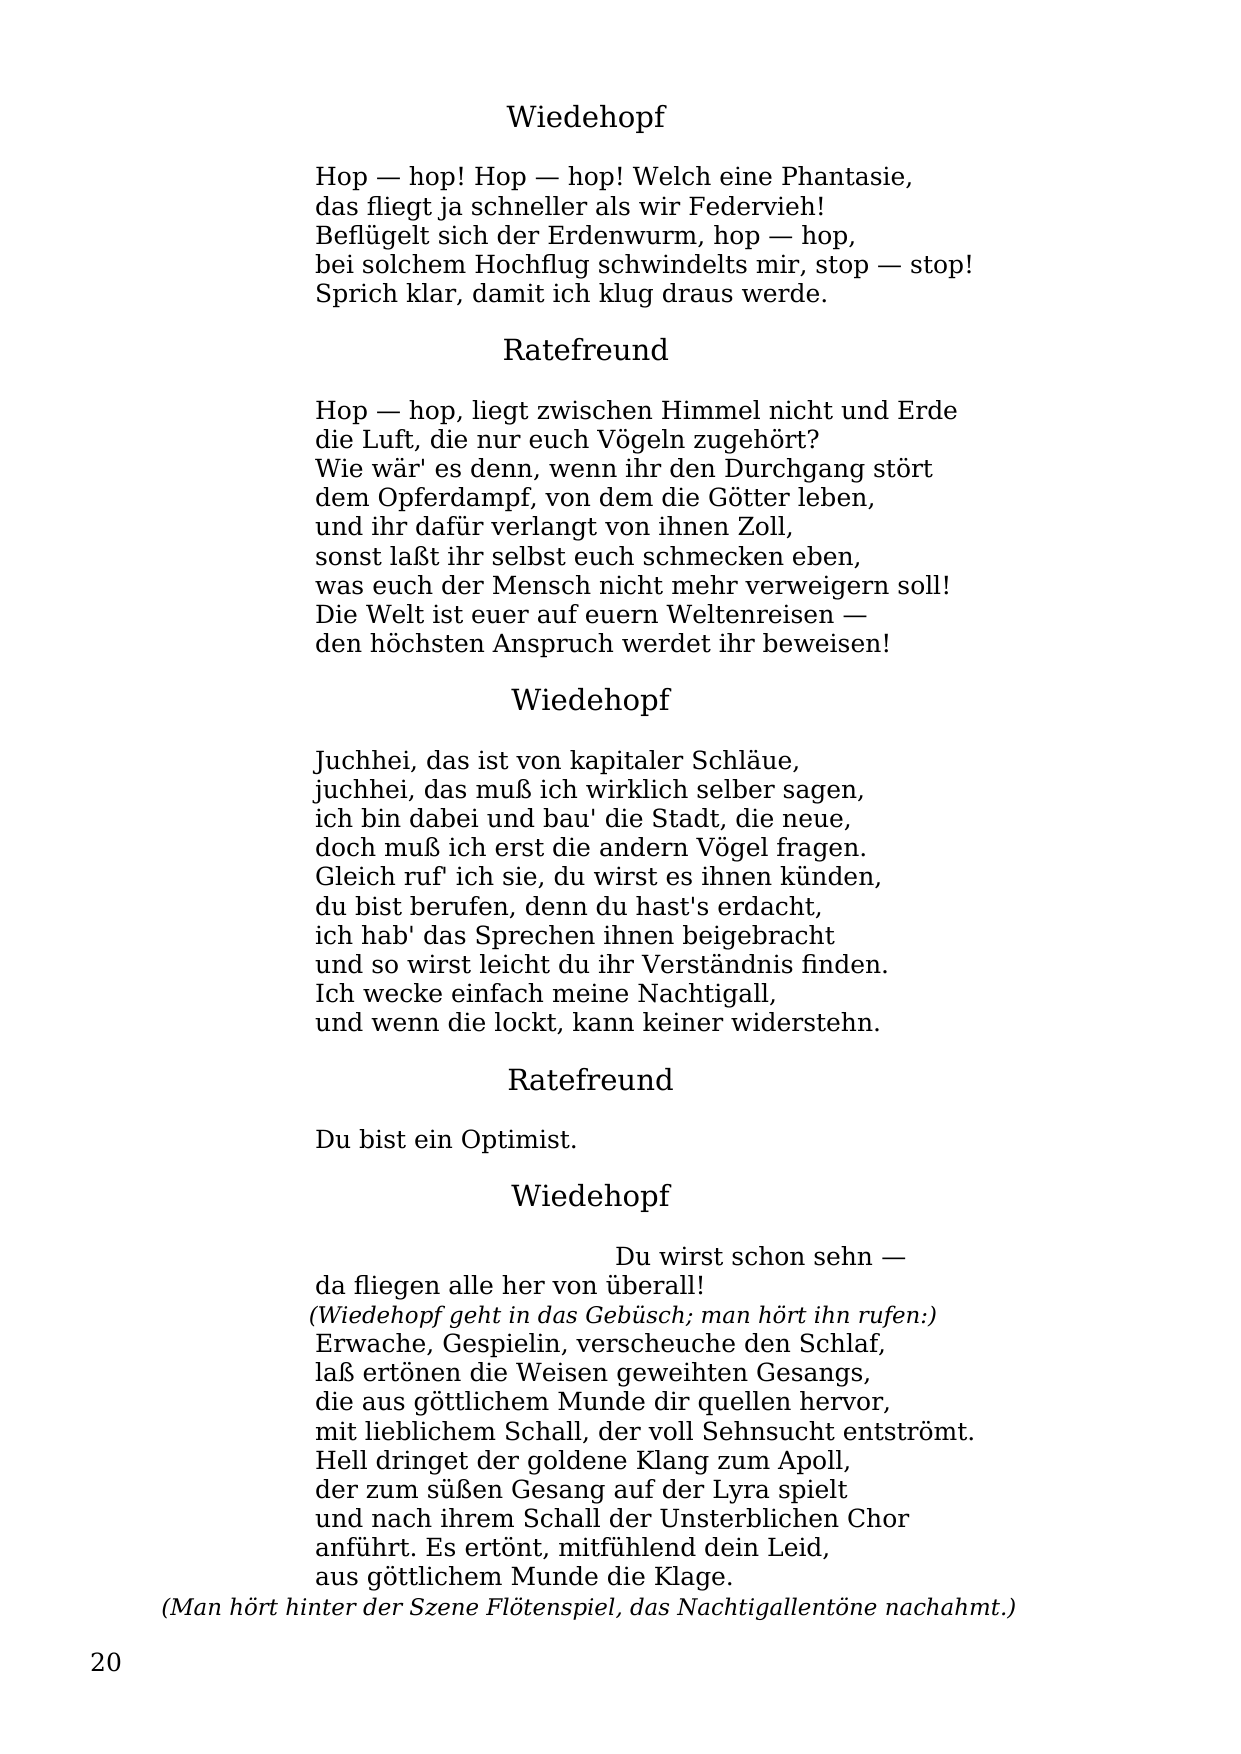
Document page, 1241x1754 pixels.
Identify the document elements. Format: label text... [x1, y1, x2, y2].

text Du bist ein Optimist. [315, 1097, 1091, 1154]
text aus göttlichem Munde die Klage. [315, 1562, 1091, 1592]
text Wiedehopf [90, 75, 1091, 134]
text Hell dringet der goldene Klang zum Apoll, [315, 1446, 1091, 1475]
text Gleich ruf' ich sie, du wirst es ihnen künden, [315, 862, 1091, 892]
text Sprich klar, damit ich klug draus werde. [315, 279, 1091, 308]
text anführt. Es ertönt, mitfühlend dein Leid, [315, 1533, 1091, 1562]
text Die Welt ist euer auf euern Weltenreisen — [315, 600, 1091, 629]
text Beflügelt sich der Erdenwurm, hop — hop, [315, 221, 1091, 250]
text doch muß ich erst die andern Vögel fragen. [315, 833, 1091, 862]
text Erwache, Gespielin, verscheuche den Schlaf, [315, 1329, 1091, 1358]
text und ihr dafür verlangt von ihnen Zoll, [315, 512, 1091, 542]
text bei solchem Hochflug schwindelts mir, stop — stop! [315, 250, 1091, 279]
text Ratefreund [90, 1037, 1091, 1097]
text (Wiedehopf geht in das Gebüsch; man hört ihn rufen:) [90, 1300, 1091, 1329]
text Wiedehopf [90, 658, 1091, 718]
text sonst laßt ihr selbst euch schmecken eben, [315, 542, 1091, 571]
text und so wirst leicht du ihr Verständnis finden. [315, 950, 1091, 979]
text (Man hört hinter der Szene Flötenspiel, das Nachtigallentöne nachahmt.) [90, 1592, 1091, 1620]
text ich bin dabei und bau' die Stadt, die neue, [315, 804, 1091, 833]
text Juchhei, das ist von kapitaler Schläue, [315, 718, 1091, 775]
text Hop — hop, liegt zwischen Himmel nicht und Erde [315, 368, 1091, 425]
text den höchsten Anspruch werdet ihr beweisen! [315, 629, 1091, 658]
text die Luft, die nur euch Vögeln zugehört? [315, 425, 1091, 454]
text Du wirst schon sehn — [315, 1213, 1091, 1271]
text was euch der Mensch nicht mehr verweigern soll! [315, 571, 1091, 600]
text und wenn die lockt, kann keiner widerstehn. [315, 1008, 1091, 1037]
text Wie wär' es denn, wenn ihr den Durchgang stört [315, 454, 1091, 483]
text mit lieblichem Schall, der voll Sehnsucht entströmt. [315, 1417, 1091, 1446]
text Ich wecke einfach meine Nachtigall, [315, 979, 1091, 1008]
text das fliegt ja schneller als wir Federvieh! [315, 192, 1091, 221]
text da fliegen alle her von überall! [315, 1271, 1091, 1300]
text du bist berufen, denn du hast's erdacht, [315, 892, 1091, 921]
text dem Opferdampf, von dem die Götter leben, [315, 483, 1091, 512]
text und nach ihrem Schall der Unsterblichen Chor [315, 1504, 1091, 1533]
text laß ertönen die Weisen geweihten Gesangs, [315, 1358, 1091, 1387]
text Wiedehopf [90, 1154, 1091, 1213]
text Ratefreund [90, 308, 1091, 368]
text juchhei, das muß ich wirklich selber sagen, [315, 775, 1091, 804]
text Hop — hop! Hop — hop! Welch eine Phantasie, [315, 134, 1091, 192]
text der zum süßen Gesang auf der Lyra spielt [315, 1475, 1091, 1504]
text die aus göttlichem Munde dir quellen hervor, [315, 1387, 1091, 1417]
text ich hab' das Sprechen ihnen beigebracht [315, 921, 1091, 950]
